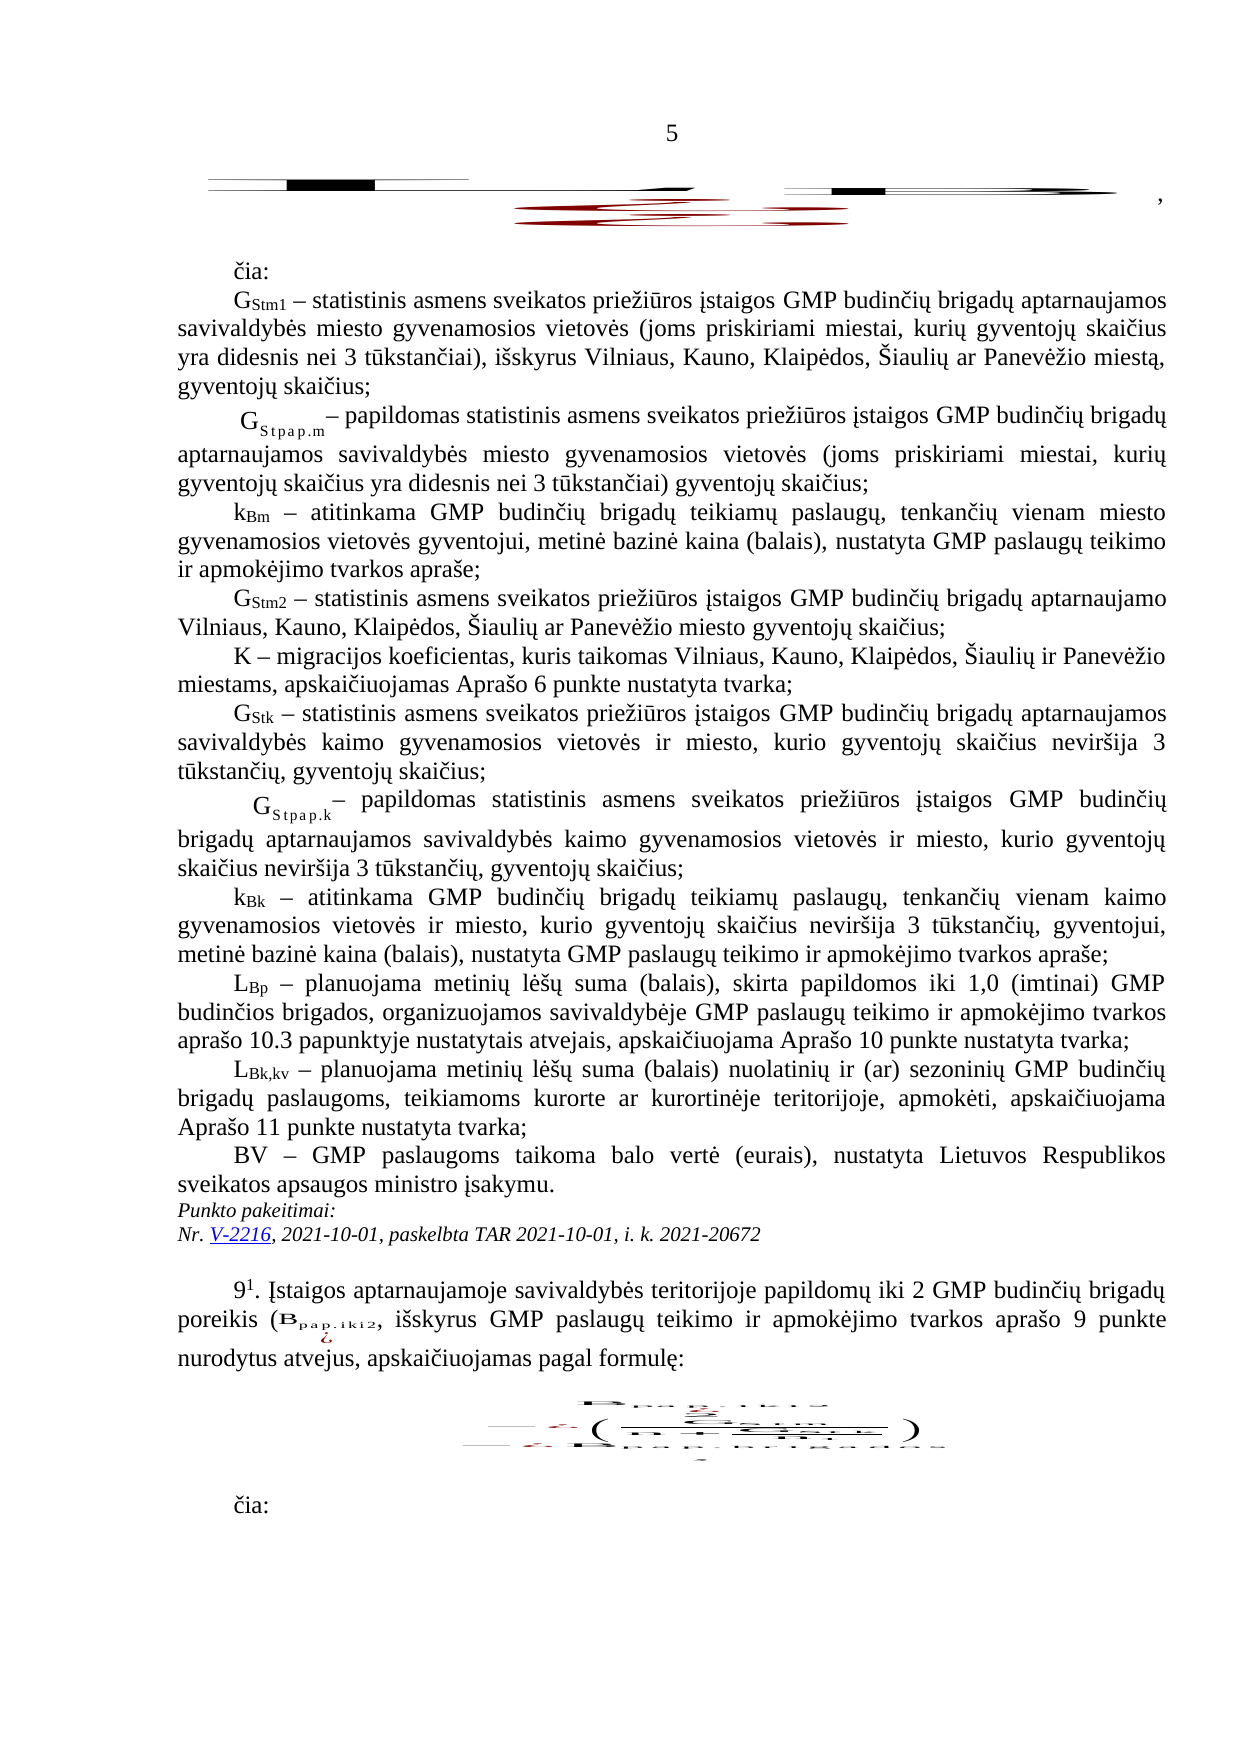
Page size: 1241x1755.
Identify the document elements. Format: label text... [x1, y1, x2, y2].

text , [177, 176, 1167, 227]
text LBk,kv – planuojama metinių lėšų suma (balais) nuolatinių ir (ar) sezoninių GMP budinčių brigadų paslaugoms, teikiamoms kurorte ar kurortinėje teritorijoje, apmokėti, apskaičiuojama Aprašo 11 punkte nustatyta tvarka; [177, 1054, 1167, 1141]
text kBm – atitinkama GMP budinčių brigadų teikiamų paslaugų, tenkančių vienam miesto gyvenamosios vietovės gyventojui, metinė bazinė kaina (balais), nustatyta GMP paslaugų teikimo ir apmokėjimo tvarkos apraše; [177, 497, 1167, 583]
text Nr. V-2216, 2021-10-01, paskelbta TAR 2021-10-01, i. k. 2021-20672 [177, 1222, 1167, 1246]
text K – migracijos koeficientas, kuris taikomas Vilniaus, Kauno, Klaipėdos, Šiaulių ir Panevėžio miestams, apskaičiuojamas Aprašo 6 punkte nustatyta tvarka; [177, 641, 1167, 698]
text – papildomas statistinis asmens sveikatos priežiūros įstaigos GMP budinčių brigadų aptarnaujamos savivaldybės miesto gyvenamosios vietovės (joms priskiriami miestai, kurių gyventojų skaičius yra didesnis nei 3 tūkstančiai) gyventojų skaičius; [177, 400, 1167, 497]
text kBk – atitinkama GMP budinčių brigadų teikiamų paslaugų, tenkančių vienam kaimo gyvenamosios vietovės ir miesto, kurio gyventojų skaičius neviršija 3 tūkstančių, gyventojui, metinė bazinė kaina (balais), nustatyta GMP paslaugų teikimo ir apmokėjimo tvarkos apraše; [177, 882, 1167, 968]
text GStk – statistinis asmens sveikatos priežiūros įstaigos GMP budinčių brigadų aptarnaujamos savivaldybės kaimo gyvenamosios vietovės ir miesto, kurio gyventojų skaičius neviršija 3 tūkstančių, gyventojų skaičius; [177, 698, 1167, 784]
text čia: [177, 256, 1167, 285]
text GStm2 – statistinis asmens sveikatos priežiūros įstaigos GMP budinčių brigadų aptarnaujamo Vilniaus, Kauno, Klaipėdos, Šiaulių ar Panevėžio miesto gyventojų skaičius; [177, 583, 1167, 641]
text – papildomas statistinis asmens sveikatos priežiūros įstaigos GMP budinčių brigadų aptarnaujamos savivaldybės kaimo gyvenamosios vietovės ir miesto, kurio gyventojų skaičius neviršija 3 tūkstančių, gyventojų skaičius; [177, 784, 1167, 882]
text LBp – planuojama metinių lėšų suma (balais), skirta papildomos iki 1,0 (imtinai) GMP budinčios brigados, organizuojamos savivaldybėje GMP paslaugų teikimo ir apmokėjimo tvarkos aprašo 10.3 papunktyje nustatytais atvejais, apskaičiuojama Aprašo 10 punkte nustatyta tvarka; [177, 968, 1167, 1054]
text GStm1 – statistinis asmens sveikatos priežiūros įstaigos GMP budinčių brigadų aptarnaujamos savivaldybės miesto gyvenamosios vietovės (joms priskiriami miestai, kurių gyventojų skaičius yra didesnis nei 3 tūkstančiai), išskyrus Vilniaus, Kauno, Klaipėdos, Šiaulių ar Panevėžio miestą, gyventojų skaičius; [177, 285, 1167, 400]
text BV – GMP paslaugoms taikoma balo vertė (eurais), nustatyta Lietuvos Respublikos sveikatos apsaugos ministro įsakymu. [177, 1141, 1167, 1198]
text čia: [177, 1491, 1167, 1519]
text 91. Įstaigos aptarnaujamoje savivaldybės teritorijoje papildomų iki 2 GMP budinčių brigadų poreikis (, išskyrus GMP paslaugų teikimo ir apmokėjimo tvarkos aprašo 9 punkte nurodytus atvejus, apskaičiuojamas pagal formulę: [177, 1275, 1167, 1372]
text Punkto pakeitimai: [177, 1198, 1167, 1222]
